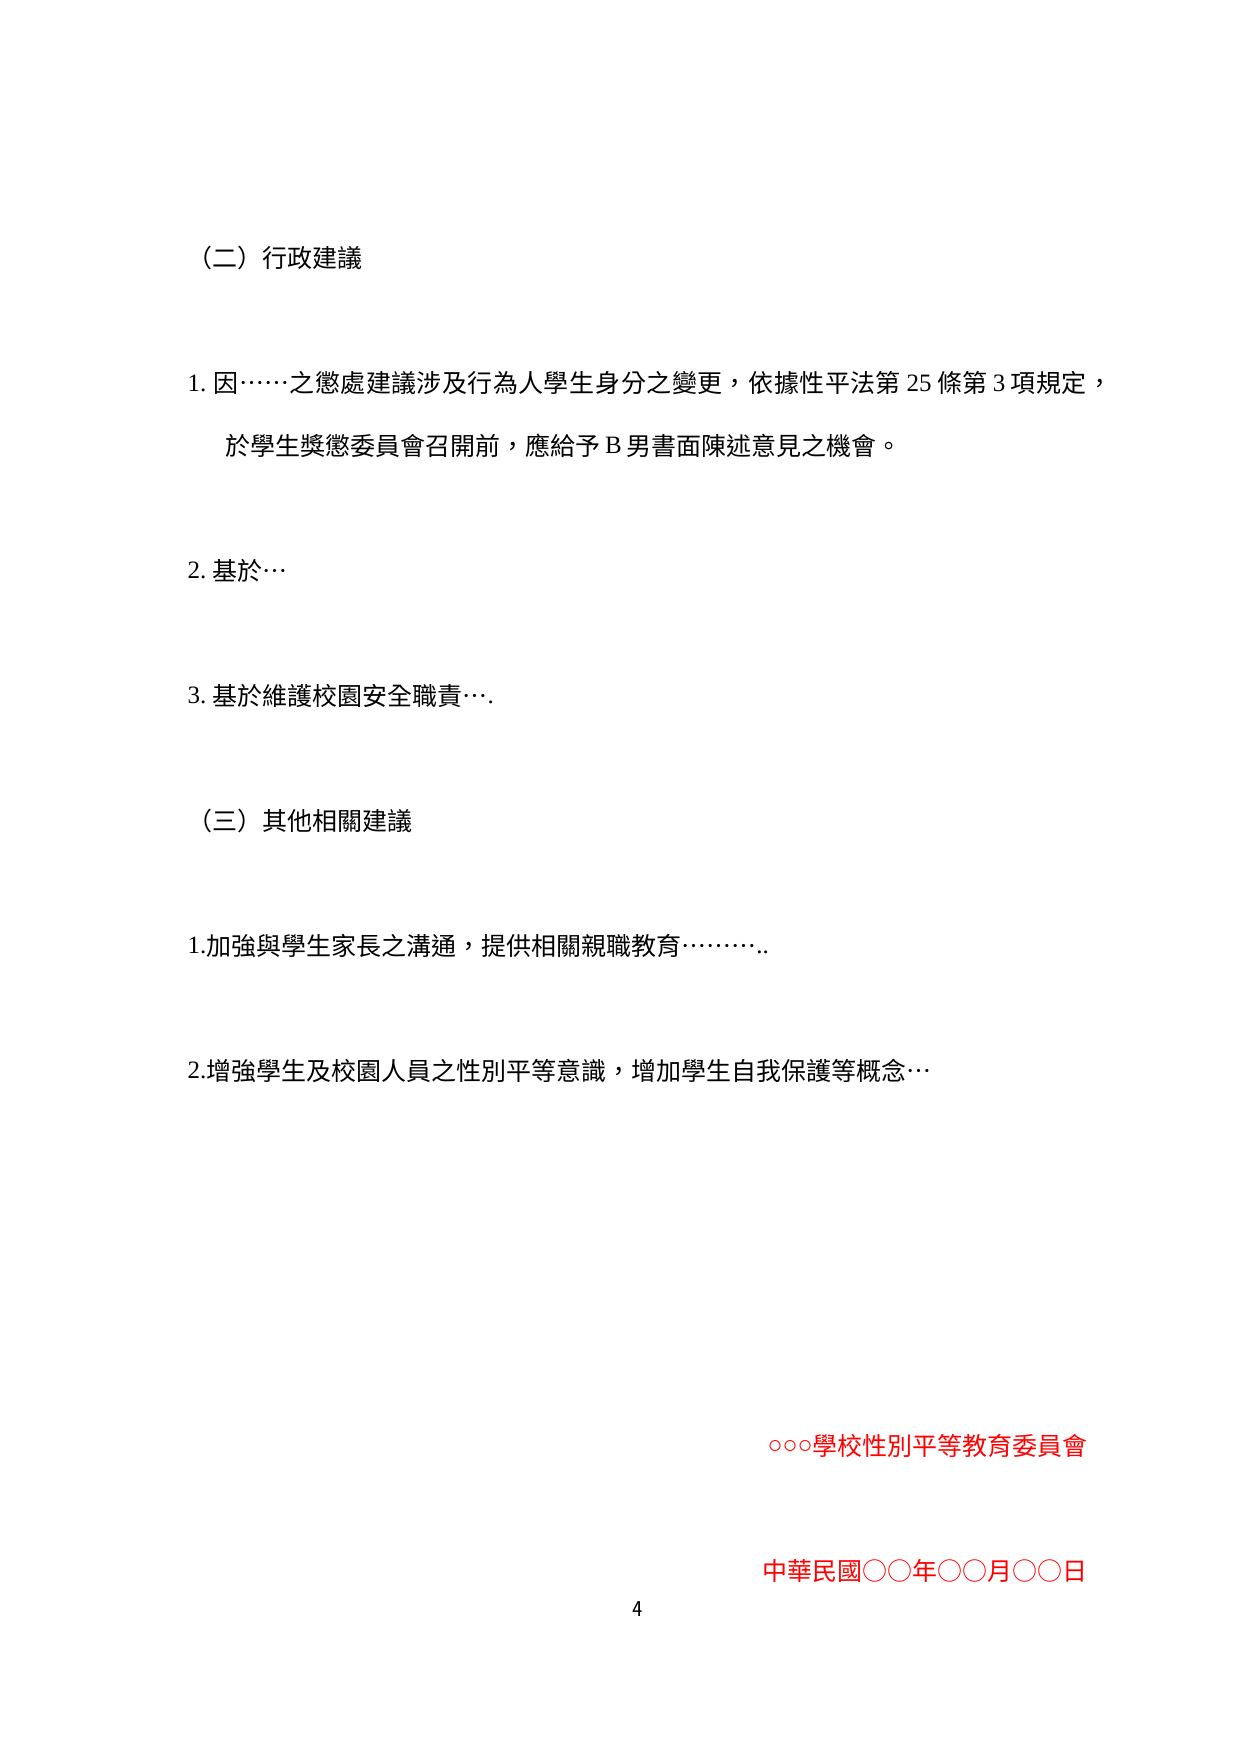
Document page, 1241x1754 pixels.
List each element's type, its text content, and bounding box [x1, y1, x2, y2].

text 1.加強與學生家長之溝通，提供相關親職教育……….. [187, 903, 1087, 965]
text 3. 基於維護校園安全職責…. [187, 653, 1087, 715]
text 1. 因……之懲處建議涉及行為人學生身分之變更，依據性平法第25條第3項規定，於學生獎懲委員會召開前，應給予B男書面陳述意見之機會。 [187, 340, 1087, 465]
text 2.增強學生及校園人員之性別平等意識，增加學生自我保護等概念… [187, 1028, 1087, 1090]
text （二）行政建議 [187, 215, 1087, 278]
text ○○○學校性別平等教育委員會 [187, 1403, 1087, 1465]
text （三）其他相關建議 [187, 778, 1087, 840]
text 中華民國○○年○○月○○日 [219, 1528, 1087, 1590]
text 2. 基於… [187, 528, 1087, 590]
